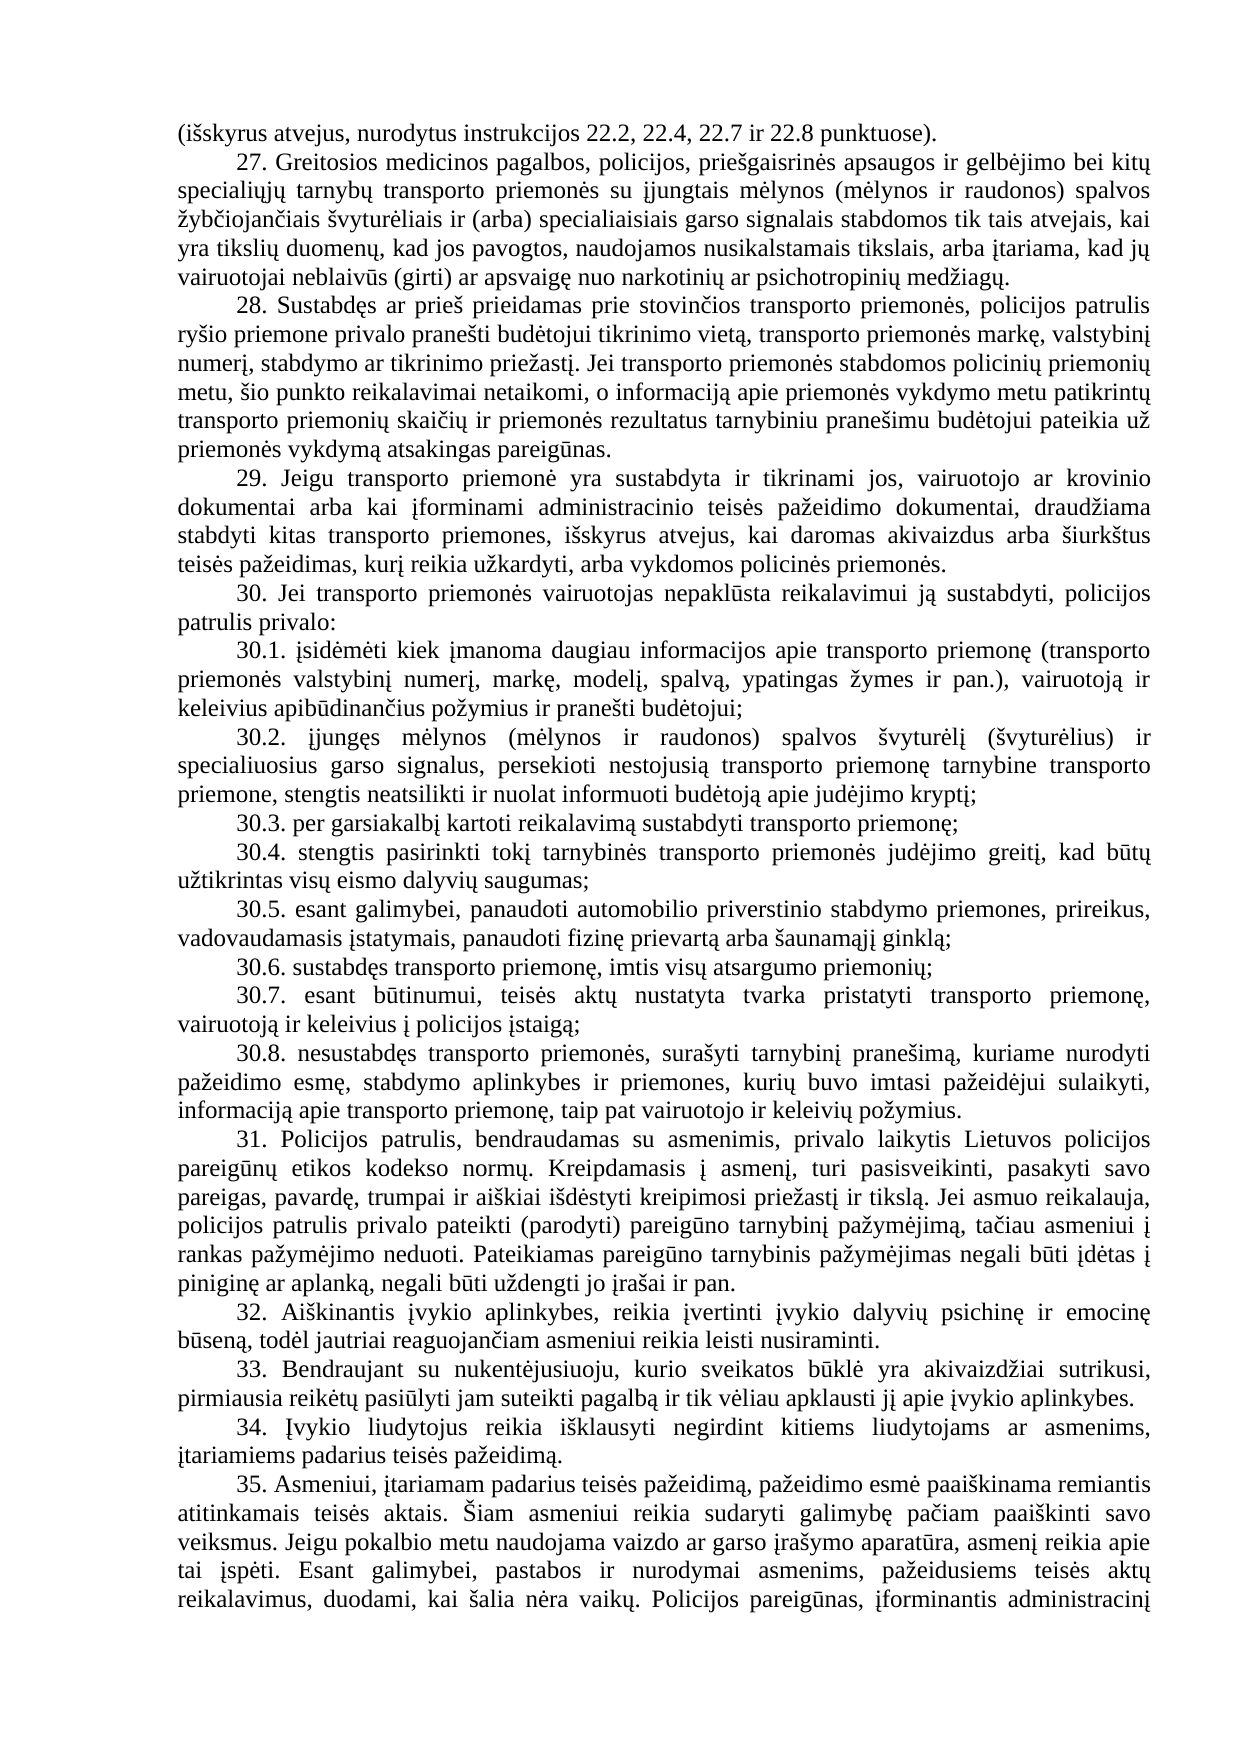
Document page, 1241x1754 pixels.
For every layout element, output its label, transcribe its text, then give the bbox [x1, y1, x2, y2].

text 30.4. stengtis pasirinkti tokį tarnybinės transporto priemonės judėjimo greitį, kad būtų užtikrintas visų eismo dalyvių saugumas; [177, 837, 1152, 894]
text 33. Bendraujant su nukentėjusiuoju, kurio sveikatos būklė yra akivaizdžiai sutrikusi, pirmiausia reikėtų pasiūlyti jam suteikti pagalbą ir tik vėliau apklausti jį apie įvykio aplinkybes. [177, 1354, 1152, 1412]
text 30.1. įsidėmėti kiek įmanoma daugiau informacijos apie transporto priemonę (transporto priemonės valstybinį numerį, markę, modelį, spalvą, ypatingas žymes ir pan.), vairuotoją ir keleivius apibūdinančius požymius ir pranešti budėtojui; [177, 636, 1152, 722]
text 30.7. esant būtinumui, teisės aktų nustatyta tvarka pristatyti transporto priemonę, vairuotoją ir keleivius į policijos įstaigą; [177, 981, 1152, 1038]
text 31. Policijos patrulis, bendraudamas su asmenimis, privalo laikytis Lietuvos policijos pareigūnų etikos kodekso normų. Kreipdamasis į asmenį, turi pasisveikinti, pasakyti savo pareigas, pavardę, trumpai ir aiškiai išdėstyti kreipimosi priežastį ir tikslą. Jei asmuo reikalauja, policijos patrulis privalo pateikti (parodyti) pareigūno tarnybinį pažymėjimą, tačiau asmeniui į rankas pažymėjimo neduoti. Pateikiamas pareigūno tarnybinis pažymėjimas negali būti įdėtas į piniginę ar aplanką, negali būti uždengti jo įrašai ir pan. [177, 1124, 1152, 1297]
text (išskyrus atvejus, nurodytus instrukcijos 22.2, 22.4, 22.7 ir 22.8 punktuose). [177, 118, 1152, 147]
text 30.3. per garsiakalbį kartoti reikalavimą sustabdyti transporto priemonę; [177, 808, 1152, 837]
text 30.2. įjungęs mėlynos (mėlynos ir raudonos) spalvos švyturėlį (švyturėlius) ir specialiuosius garso signalus, persekioti nestojusią transporto priemonę tarnybine transporto priemone, stengtis neatsilikti ir nuolat informuoti budėtoją apie judėjimo kryptį; [177, 722, 1152, 808]
text 32. Aiškinantis įvykio aplinkybes, reikia įvertinti įvykio dalyvių psichinę ir emocinę būseną, todėl jautriai reaguojančiam asmeniui reikia leisti nusiraminti. [177, 1297, 1152, 1354]
text 27. Greitosios medicinos pagalbos, policijos, priešgaisrinės apsaugos ir gelbėjimo bei kitų specialiųjų tarnybų transporto priemonės su įjungtais mėlynos (mėlynos ir raudonos) spalvos žybčiojančiais švyturėliais ir (arba) specialiaisiais garso signalais stabdomos tik tais atvejais, kai yra tikslių duomenų, kad jos pavogtos, naudojamos nusikalstamais tikslais, arba įtariama, kad jų vairuotojai neblaivūs (girti) ar apsvaigę nuo narkotinių ar psichotropinių medžiagų. [177, 147, 1152, 291]
text 35. Asmeniui, įtariamam padarius teisės pažeidimą, pažeidimo esmė paaiškinama remiantis atitinkamais teisės aktais. Šiam asmeniui reikia sudaryti galimybę pačiam paaiškinti savo veiksmus. Jeigu pokalbio metu naudojama vaizdo ar garso įrašymo aparatūra, asmenį reikia apie tai įspėti. Esant galimybei, pastabos ir nurodymai asmenims, pažeidusiems teisės aktų reikalavimus, duodami, kai šalia nėra vaikų. Policijos pareigūnas, įforminantis administracinį [177, 1469, 1152, 1613]
text 34. Įvykio liudytojus reikia išklausyti negirdint kitiems liudytojams ar asmenims, įtariamiems padarius teisės pažeidimą. [177, 1412, 1152, 1469]
text 30. Jei transporto priemonės vairuotojas nepaklūsta reikalavimui ją sustabdyti, policijos patrulis privalo: [177, 578, 1152, 636]
text 28. Sustabdęs ar prieš prieidamas prie stovinčios transporto priemonės, policijos patrulis ryšio priemone privalo pranešti budėtojui tikrinimo vietą, transporto priemonės markę, valstybinį numerį, stabdymo ar tikrinimo priežastį. Jei transporto priemonės stabdomos policinių priemonių metu, šio punkto reikalavimai netaikomi, o informaciją apie priemonės vykdymo metu patikrintų transporto priemonių skaičių ir priemonės rezultatus tarnybiniu pranešimu budėtojui pateikia už priemonės vykdymą atsakingas pareigūnas. [177, 291, 1152, 463]
text 30.6. sustabdęs transporto priemonę, imtis visų atsargumo priemonių; [177, 952, 1152, 981]
text 30.8. nesustabdęs transporto priemonės, surašyti tarnybinį pranešimą, kuriame nurodyti pažeidimo esmę, stabdymo aplinkybes ir priemones, kurių buvo imtasi pažeidėjui sulaikyti, informaciją apie transporto priemonę, taip pat vairuotojo ir keleivių požymius. [177, 1038, 1152, 1124]
text 30.5. esant galimybei, panaudoti automobilio priverstinio stabdymo priemones, prireikus, vadovaudamasis įstatymais, panaudoti fizinę prievartą arba šaunamąjį ginklą; [177, 894, 1152, 952]
text 29. Jeigu transporto priemonė yra sustabdyta ir tikrinami jos, vairuotojo ar krovinio dokumentai arba kai įforminami administracinio teisės pažeidimo dokumentai, draudžiama stabdyti kitas transporto priemones, išskyrus atvejus, kai daromas akivaizdus arba šiurkštus teisės pažeidimas, kurį reikia užkardyti, arba vykdomos policinės priemonės. [177, 463, 1152, 578]
